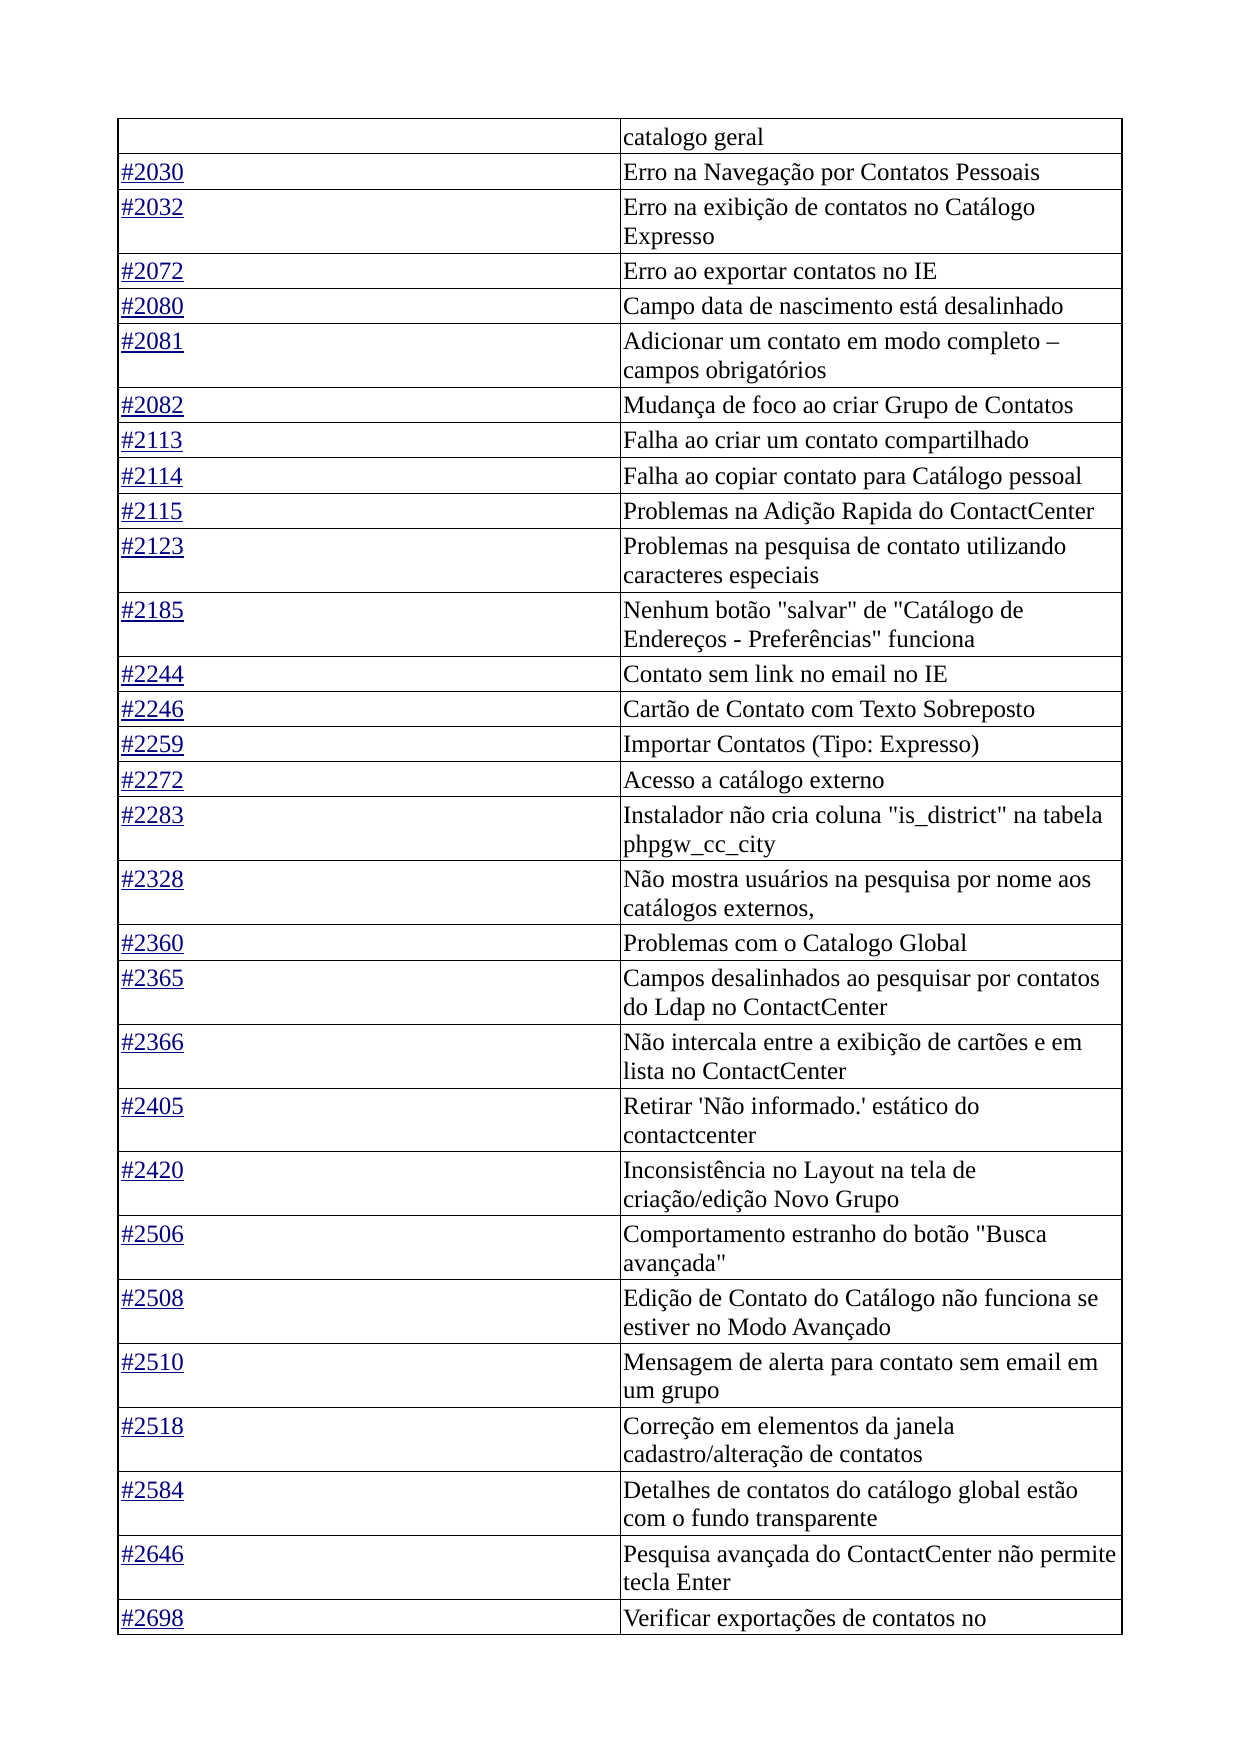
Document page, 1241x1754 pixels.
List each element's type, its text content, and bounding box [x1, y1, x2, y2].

table_cell #2508 [119, 1280, 620, 1343]
table_cell #2272 [119, 762, 620, 796]
table_cell Edição de Contato do Catálogo não funciona se estiver no Modo Avançado [621, 1280, 1121, 1343]
table_cell Campos desalinhados ao pesquisar por contatos do Ldap no ContactCenter [621, 961, 1121, 1023]
table_cell Não intercala entre a exibição de cartões e em lista no ContactCenter [621, 1025, 1121, 1087]
table_cell Campo data de nascimento está desalinhado [621, 289, 1121, 323]
table_cell #2032 [119, 190, 620, 252]
table_cell Correção em elementos da janela cadastro/alteração de contatos [621, 1408, 1121, 1471]
table_cell #2259 [119, 727, 620, 761]
table_cell Contato sem link no email no IE [621, 657, 1121, 691]
table_cell #2080 [119, 289, 620, 323]
table_cell Nenhum botão "salvar" de "Catálogo de Endereços - Preferências" funciona [621, 593, 1121, 656]
table_cell Problemas na pesquisa de contato utilizando caracteres especiais [621, 529, 1121, 592]
table_cell [119, 119, 620, 153]
table_cell Erro na exibição de contatos no Catálogo Expresso [621, 190, 1121, 252]
table_cell Mudança de foco ao criar Grupo de Contatos [621, 388, 1121, 422]
table_cell Inconsistência no Layout na tela de criação/edição Novo Grupo [621, 1152, 1121, 1215]
table_cell #2113 [119, 423, 620, 457]
table_cell Adicionar um contato em modo completo – campos obrigatórios [621, 324, 1121, 387]
table_cell #2123 [119, 529, 620, 592]
table_cell Falha ao copiar contato para Catálogo pessoal [621, 458, 1121, 492]
table_cell #2366 [119, 1025, 620, 1087]
table_cell Verificar exportações de contatos no [621, 1600, 1121, 1634]
table_cell Acesso a catálogo externo [621, 762, 1121, 796]
table_cell #2030 [119, 154, 620, 188]
table_cell #2114 [119, 458, 620, 492]
table_cell #2360 [119, 925, 620, 959]
table_cell Instalador não cria coluna "is_district" na tabela phpgw_cc_city [621, 797, 1121, 860]
table_cell #2244 [119, 657, 620, 691]
table_cell #2365 [119, 961, 620, 1023]
table_cell Pesquisa avançada do ContactCenter não permite tecla Enter [621, 1536, 1121, 1599]
table_cell #2584 [119, 1472, 620, 1535]
table_cell #2506 [119, 1216, 620, 1279]
table_cell Retirar 'Não informado.' estático do contactcenter [621, 1089, 1121, 1151]
table_cell Importar Contatos (Tipo: Expresso) [621, 727, 1121, 761]
table_cell #2646 [119, 1536, 620, 1599]
table_cell #2081 [119, 324, 620, 387]
table_cell Problemas com o Catalogo Global [621, 925, 1121, 959]
table_cell catalogo geral [621, 119, 1121, 153]
table_cell Erro ao exportar contatos no IE [621, 254, 1121, 288]
table_cell #2246 [119, 692, 620, 726]
table_cell Detalhes de contatos do catálogo global estão com o fundo transparente [621, 1472, 1121, 1535]
table_cell #2420 [119, 1152, 620, 1215]
table_cell #2518 [119, 1408, 620, 1471]
table_cell Comportamento estranho do botão "Busca avançada" [621, 1216, 1121, 1279]
table_cell Problemas na Adição Rapida do ContactCenter [621, 494, 1121, 528]
table_cell Mensagem de alerta para contato sem email em um grupo [621, 1344, 1121, 1407]
table_cell #2698 [119, 1600, 620, 1634]
table_cell #2185 [119, 593, 620, 656]
table_cell #2115 [119, 494, 620, 528]
table_cell #2283 [119, 797, 620, 860]
table_cell #2510 [119, 1344, 620, 1407]
table_cell #2082 [119, 388, 620, 422]
table_cell #2072 [119, 254, 620, 288]
table_cell #2405 [119, 1089, 620, 1151]
table_cell Não mostra usuários na pesquisa por nome aos catálogos externos, [621, 861, 1121, 924]
table_cell Falha ao criar um contato compartilhado [621, 423, 1121, 457]
table_cell Cartão de Contato com Texto Sobreposto [621, 692, 1121, 726]
table_cell #2328 [119, 861, 620, 924]
table_cell Erro na Navegação por Contatos Pessoais [621, 154, 1121, 188]
